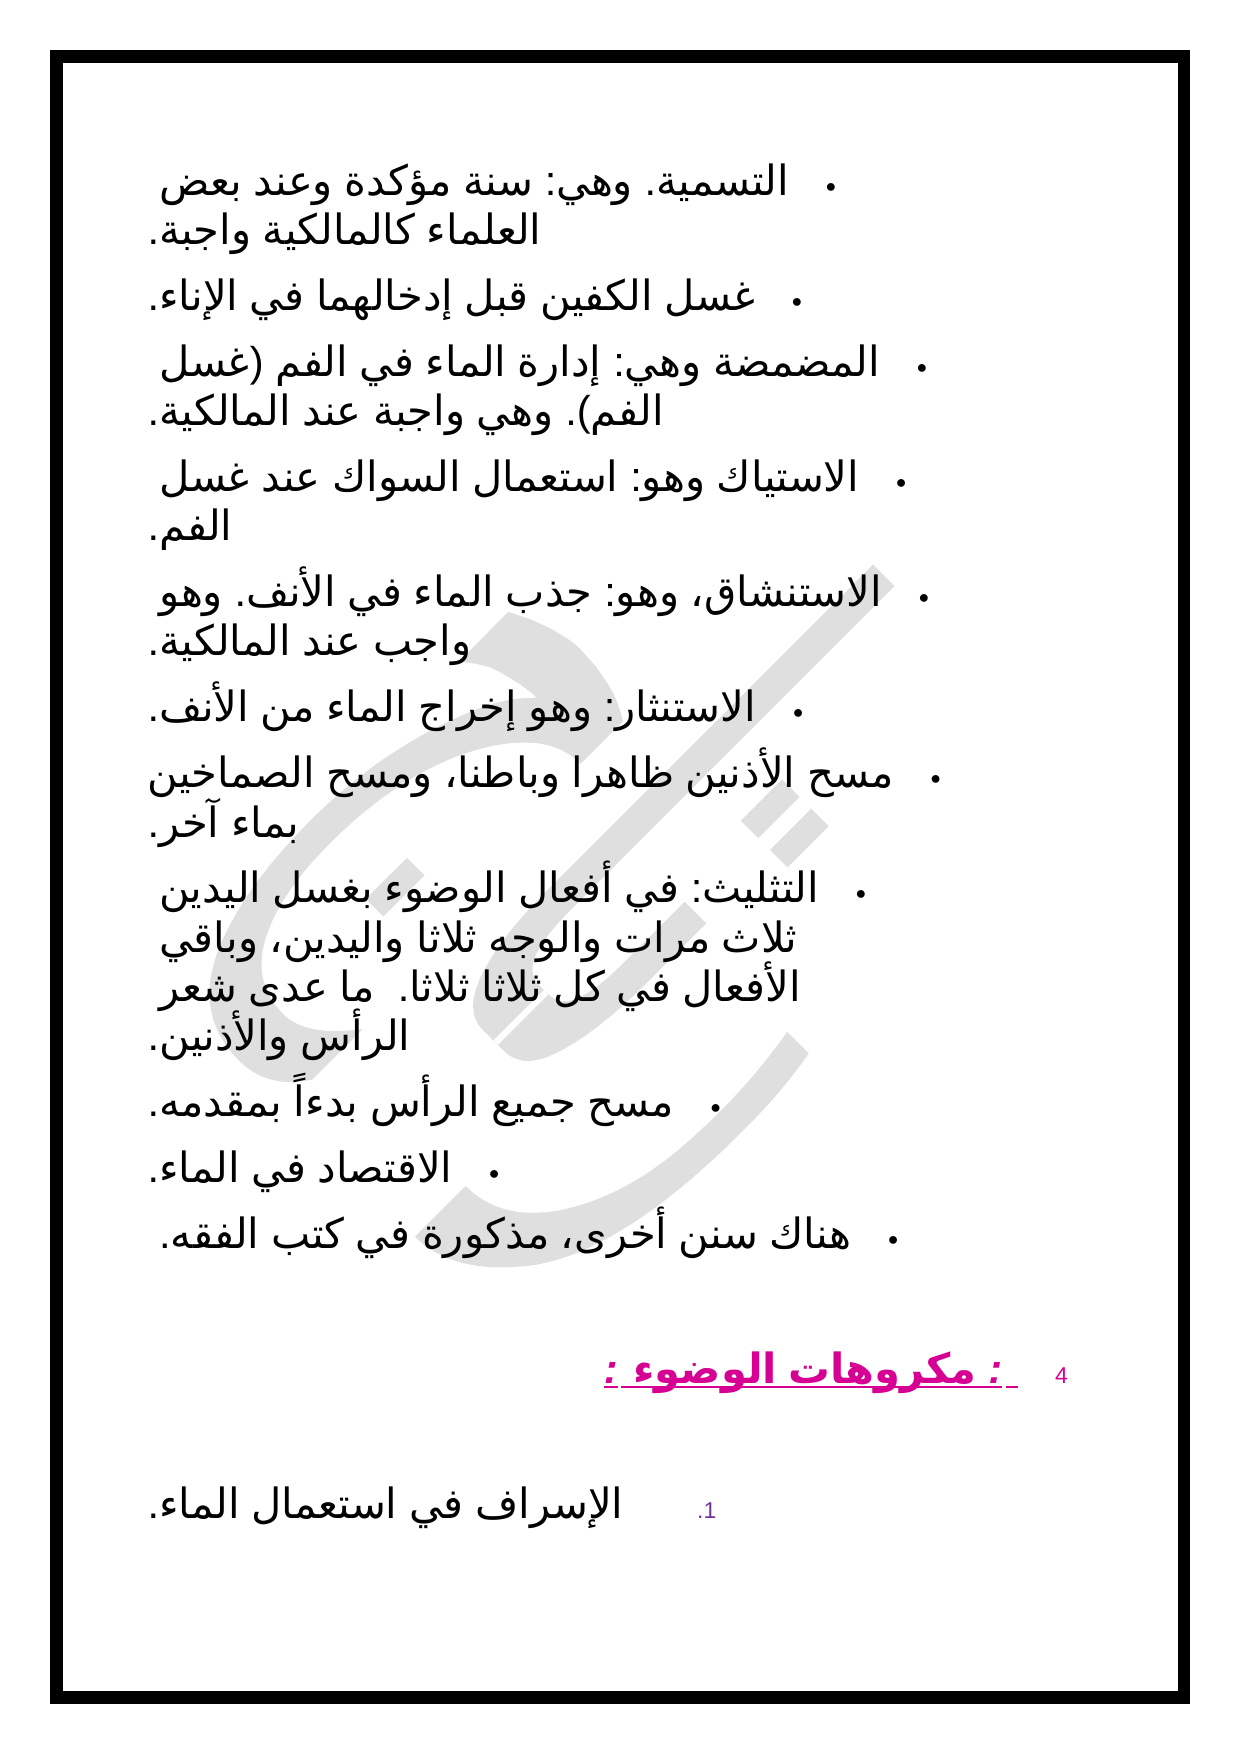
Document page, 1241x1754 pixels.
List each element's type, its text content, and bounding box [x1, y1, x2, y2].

list الإسراف في استعمال الماء. [148, 1479, 885, 1527]
list الاستنثار: وهو إخراج الماء من الأنف. [608, 683, 753, 731]
list التثليث: في أفعال الوضوء بغسل اليدين ثلاث مرات والوجه ثلاثا واليدين، وباقي الأفعال في كل ثلاثا ثلاثا. ما عدى شعر الرأس والأذنين. [148, 864, 270, 1059]
list مسح الأذنين ظاهرا وباطنا، ومسح الصماخين بماء آخر. [329, 749, 687, 846]
list التثليث: في أفعال الوضوء بغسل اليدين ثلاث مرات والوجه ثلاثا واليدين، وباقي الأفعال في كل ثلاثا ثلاثا. ما عدى شعر الرأس والأذنين. [533, 864, 932, 1059]
list التثليث: في أفعال الوضوء بغسل اليدين ثلاث مرات والوجه ثلاثا واليدين، وباقي الأفعال في كل ثلاثا ثلاثا. ما عدى شعر الرأس والأذنين. [494, 991, 547, 1044]
list [749, 1078, 932, 1126]
list الاستنشاق، وهو: جذب الماء في الأنف. وهو واجب عند المالكية. [817, 567, 932, 665]
list التثليث: في أفعال الوضوء بغسل اليدين ثلاث مرات والوجه ثلاثا واليدين، وباقي الأفعال في كل ثلاثا ثلاثا. ما عدى شعر الرأس والأذنين. [299, 864, 399, 898]
list غسل الكفين قبل إدخالهما في الإناء. [148, 271, 932, 319]
list الاستنثار: وهو إخراج الماء من الأنف. [148, 683, 534, 731]
list التثليث: في أفعال الوضوء بغسل اليدين ثلاث مرات والوجه ثلاثا واليدين، وباقي الأفعال في كل ثلاثا ثلاثا. ما عدى شعر الرأس والأذنين. [262, 864, 572, 1059]
list الاقتصاد في الماء. [148, 1143, 685, 1191]
list هناك سنن أخرى، مذكورة في كتب الفقه. [569, 1209, 932, 1257]
list مسح الأذنين ظاهرا وباطنا، ومسح الصماخين بماء آخر. [148, 749, 397, 846]
list التسمية. وهي: سنة مؤكدة وعند بعض العلماء كالمالكية واجبة. [148, 156, 932, 253]
list المضمضة وهي: إدارة الماء في الفم (غسل الفم). وهي واجبة عند المالكية. [148, 337, 932, 434]
list : مكروهات الوضوء : [148, 1344, 1055, 1392]
list [678, 1143, 932, 1191]
list مسح جميع الرأس بدءاً بمقدمه. [148, 1078, 750, 1126]
list الاستياك وهو: استعمال السواك عند غسل الفم. [148, 452, 932, 549]
list هناك سنن أخرى، مذكورة في كتب الفقه. [148, 1209, 441, 1257]
list مسح الأذنين ظاهرا وباطنا، ومسح الصماخين بماء آخر. [636, 749, 932, 846]
list الاستنثار: وهو إخراج الماء من الأنف. [751, 683, 932, 731]
list الاستنشاق، وهو: جذب الماء في الأنف. وهو واجب عند المالكية. [148, 567, 869, 665]
